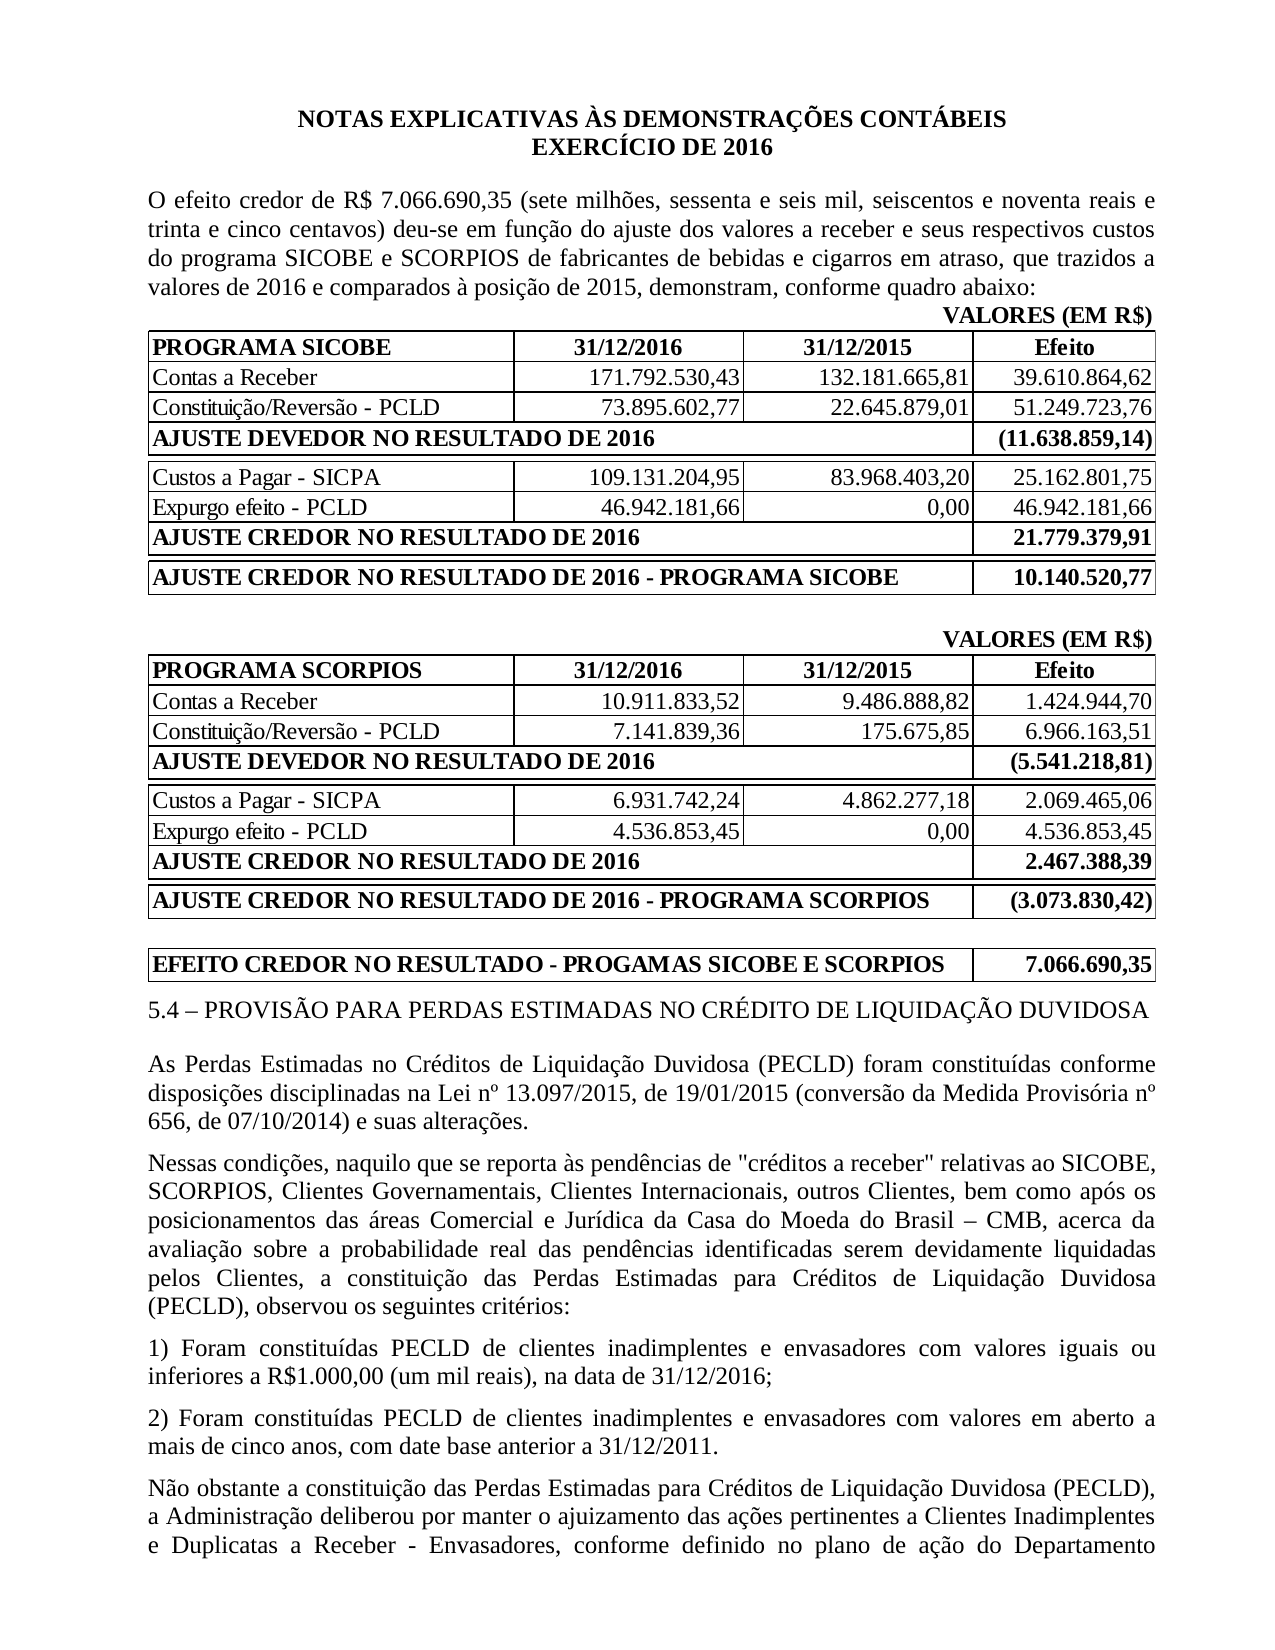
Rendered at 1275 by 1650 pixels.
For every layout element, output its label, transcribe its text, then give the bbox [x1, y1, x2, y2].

text Nessas condições, naquilo que se reporta às pendências de "créditos a receber" relativas ao SICOBE, SCORPIOS, Clientes Governamentais, Clientes Internacionais, outros Clientes, bem como após os posicionamentos das áreas Comercial e Jurídica da Casa do Moeda do Brasil – CMB, acerca da avaliação sobre a probabilidade real das pendências identificadas serem devidamente liquidadas pelos Clientes, a constituição das Perdas Estimadas para Créditos de Liquidação Duvidosa (PECLD), observou os seguintes critérios: [148, 1148, 1157, 1320]
text 2) Foram constituídas PECLD de clientes inadimplentes e envasadores com valores em aberto a mais de cinco anos, com date base anterior a 31/12/2011. [148, 1403, 1157, 1460]
text 1) Foram constituídas PECLD de clientes inadimplentes e envasadores com valores iguais ou inferiores a R$1.000,00 (um mil reais), na data de 31/12/2016; [148, 1333, 1157, 1390]
text 5.4 – PROVISÃO PARA PERDAS ESTIMADAS NO CRÉDITO DE LIQUIDAÇÃO DUVIDOSA [148, 995, 1157, 1024]
text Não obstante a constituição das Perdas Estimadas para Créditos de Liquidação Duvidosa (PECLD), a Administração deliberou por manter o ajuizamento das ações pertinentes a Clientes Inadimplentes e Duplicatas a Receber - Envasadores, conforme definido no plano de ação do Departamento [148, 1473, 1157, 1559]
text As Perdas Estimadas no Créditos de Liquidação Duvidosa (PECLD) foram constituídas conforme disposições disciplinadas na Lei nº 13.097/2015, de 19/01/2015 (conversão da Medida Provisória nº 656, de 07/10/2014) e suas alterações. [148, 1049, 1157, 1135]
text O efeito credor de R$ 7.066.690,35 (sete milhões, sessenta e seis mil, seiscentos e noventa reais e trinta e cinco centavos) deu-se em função do ajuste dos valores a receber e seus respectivos custos do programa SICOBE e SCORPIOS de fabricantes de bebidas e cigarros em atraso, que trazidos a valores de 2016 e comparados à posição de 2015, demonstram, conforme quadro abaixo: [148, 185, 1157, 300]
